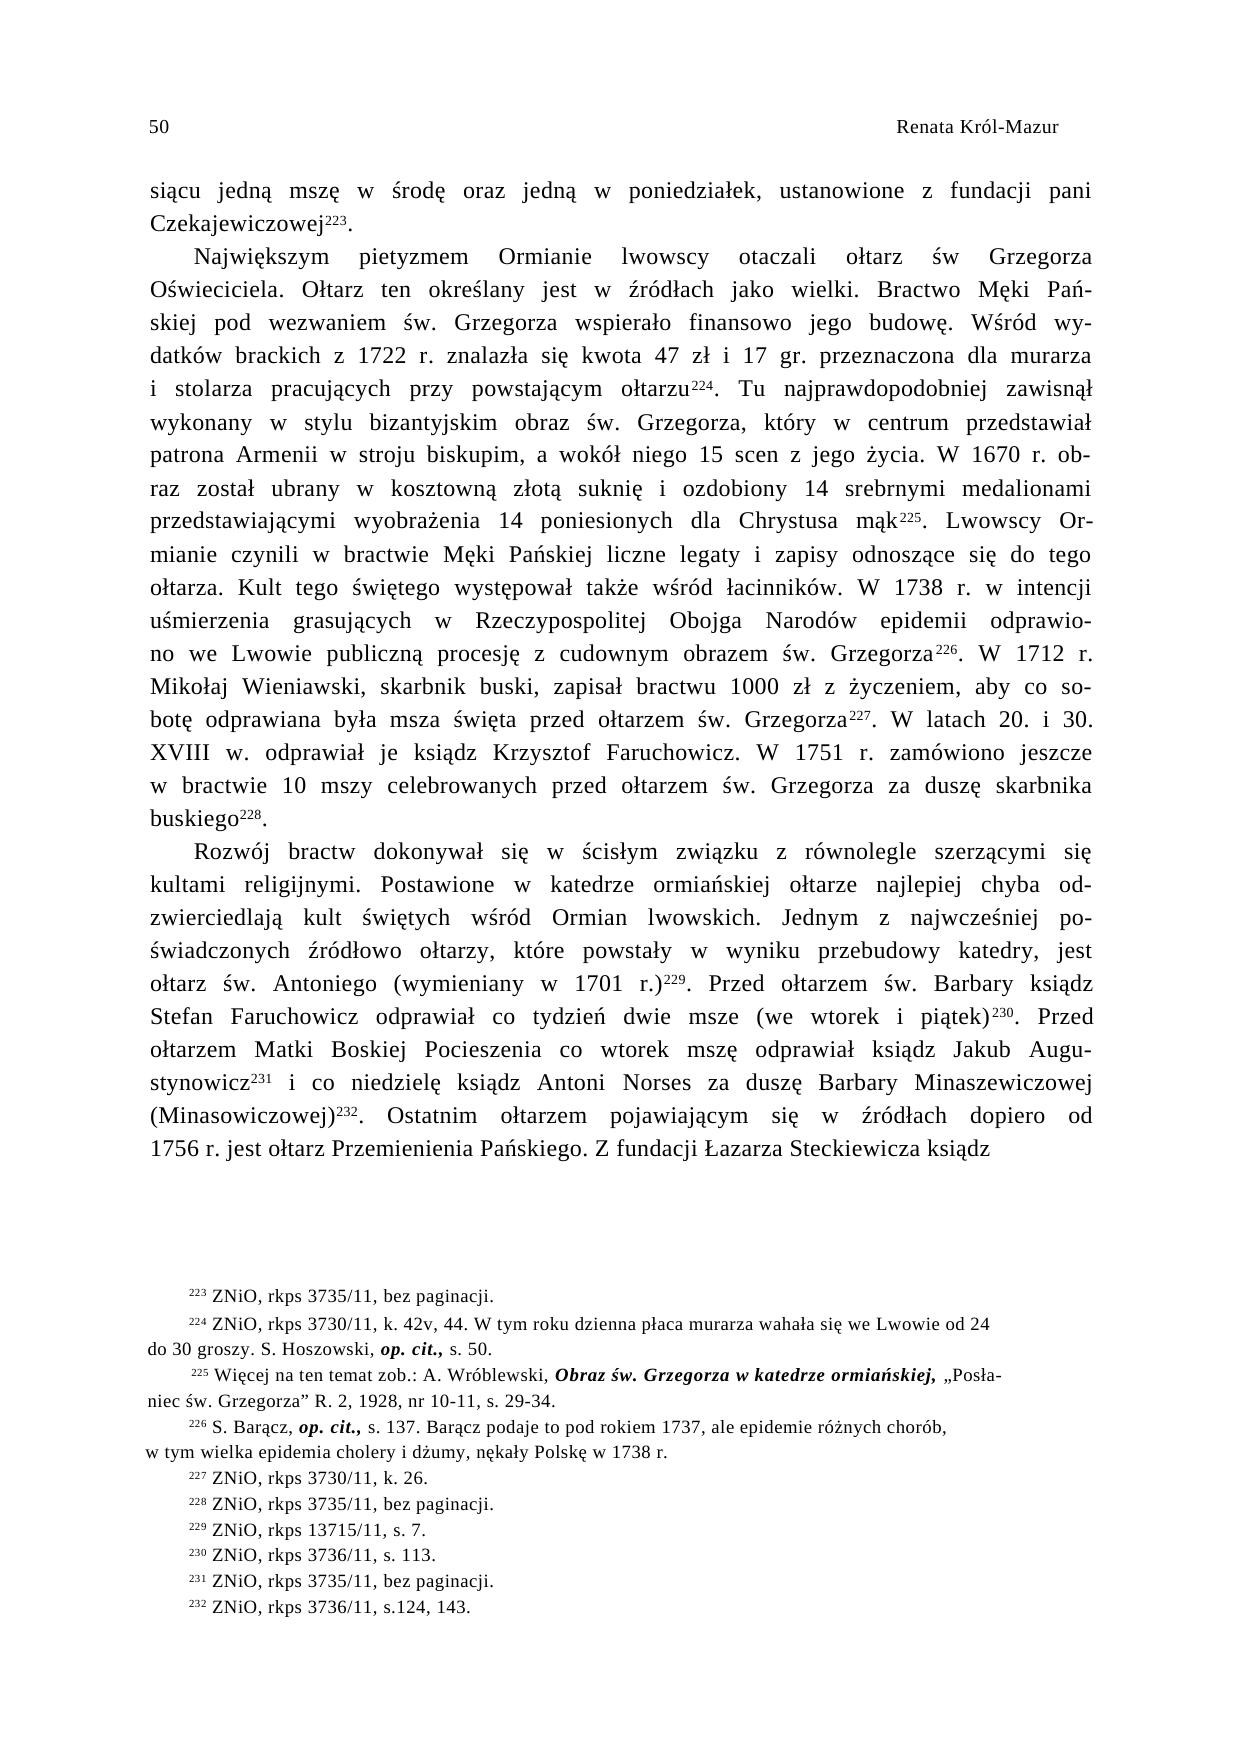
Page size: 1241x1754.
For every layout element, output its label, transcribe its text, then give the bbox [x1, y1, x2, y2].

text 232 ZNiO, rkps 3736/11, s.124, 143. [189, 1593, 1098, 1618]
text Największym pietyzmem Ormianie lwowscy otaczali ołtarz św Grzegorza Oświeciciela. Ołtarz ten określany jest w źródłach jako wielki. Bractwo Męki Pań- skiej pod wezwaniem św. Grzegorza wspierało finansowo jego budowę. Wśród wy- datków brackich z 1722 r. znalazła się kwota 47 zł i 17 gr. przeznaczona dla murarza i stolarza pracujących przy powstającym ołtarzu224. Tu najprawdopodobniej zawisnął wykonany w stylu bizantyjskim obraz św. Grzegorza, który w centrum przedstawiał patrona Armenii w stroju biskupim, a wokół niego 15 scen z jego życia. W 1670 r. ob- raz został ubrany w kosztowną złotą suknię i ozdobiony 14 srebrnymi medalionami przedstawiającymi wyobrażenia 14 poniesionych dla Chrystusa mąk225. Lwowscy Or- mianie czynili w bractwie Męki Pańskiej liczne legaty i zapisy odnoszące się do tego ołtarza. Kult tego świętego występował także wśród łacinników. W 1738 r. w intencji uśmierzenia grasujących w Rzeczypospolitej Obojga Narodów epidemii odprawio- no we Lwowie publiczną procesję z cudownym obrazem św. Grzegorza226. W 1712 r. Mikołaj Wieniawski, skarbnik buski, zapisał bractwu 1000 zł z życzeniem, aby co so- botę odprawiana była msza święta przed ołtarzem św. Grzegorza227. W latach 20. i 30. XVIII w. odprawiał je ksiądz Krzysztof Faruchowicz. W 1751 r. zamówiono jeszcze w bractwie 10 mszy celebrowanych przed ołtarzem św. Grzegorza za duszę skarbnika buskiego228. [150, 238, 1094, 833]
text siącu jedną mszę w środę oraz jedną w poniedziałek, ustanowione z fundacji pani Czekajewiczowej223. [150, 172, 1094, 238]
text 230 ZNiO, rkps 3736/11, s. 113. [189, 1541, 1098, 1567]
text 223 ZNiO, rkps 3735/11, bez paginacji. [189, 1282, 1098, 1307]
text 227 ZNiO, rkps 3730/11, k. 26. [189, 1464, 1098, 1490]
text 226 S. Barącz, op. cit., s. 137. Barącz podaje to pod rokiem 1737, ale epidemie różnych chorób, w tym wielka epidemia cholery i dżumy, nękały Polskę w 1738 r. [145, 1413, 1098, 1464]
text 50 [149, 118, 177, 137]
text 228 ZNiO, rkps 3735/11, bez paginacji. [189, 1490, 1098, 1515]
text Renata Król-Mazur [896, 118, 1098, 137]
text 229 ZNiO, rkps 13715/11, s. 7. [189, 1516, 1098, 1541]
text Rozwój bractw dokonywał się w ścisłym związku z równolegle szerzącymi się kultami religijnymi. Postawione w katedrze ormiańskiej ołtarze najlepiej chyba od- zwierciedlają kult świętych wśród Ormian lwowskich. Jednym z najwcześniej po- świadczonych źródłowo ołtarzy, które powstały w wyniku przebudowy katedry, jest ołtarz św. Antoniego (wymieniany w 1701 r.)229. Przed ołtarzem św. Barbary ksiądz Stefan Faruchowicz odprawiał co tydzień dwie msze (we wtorek i piątek)230. Przed ołtarzem Matki Boskiej Pocieszenia co wtorek mszę odprawiał ksiądz Jakub Augu- stynowicz231 i co niedzielę ksiądz Antoni Norses za duszę Barbary Minaszewiczowej (Minasowiczowej)232. Ostatnim ołtarzem pojawiającym się w źródłach dopiero od 1756 r. jest ołtarz Przemienienia Pańskiego. Z fundacji Łazarza Steckiewicza ksiądz [150, 833, 1094, 1163]
text 225 Więcej na ten temat zob.: A. Wróblewski, Obraz św. Grzegorza w katedrze ormiańskiej, „Posła- niec św. Grzegorza” R. 2, 1928, nr 10-11, s. 29-34. [147, 1361, 1096, 1412]
text 231 ZNiO, rkps 3735/11, bez paginacji. [189, 1567, 1098, 1593]
text 224 ZNiO, rkps 3730/11, k. 42v, 44. W tym roku dzienna płaca murarza wahała się we Lwowie od 24 do 30 groszy. S. Hoszowski, op. cit., s. 50. [147, 1310, 1098, 1361]
